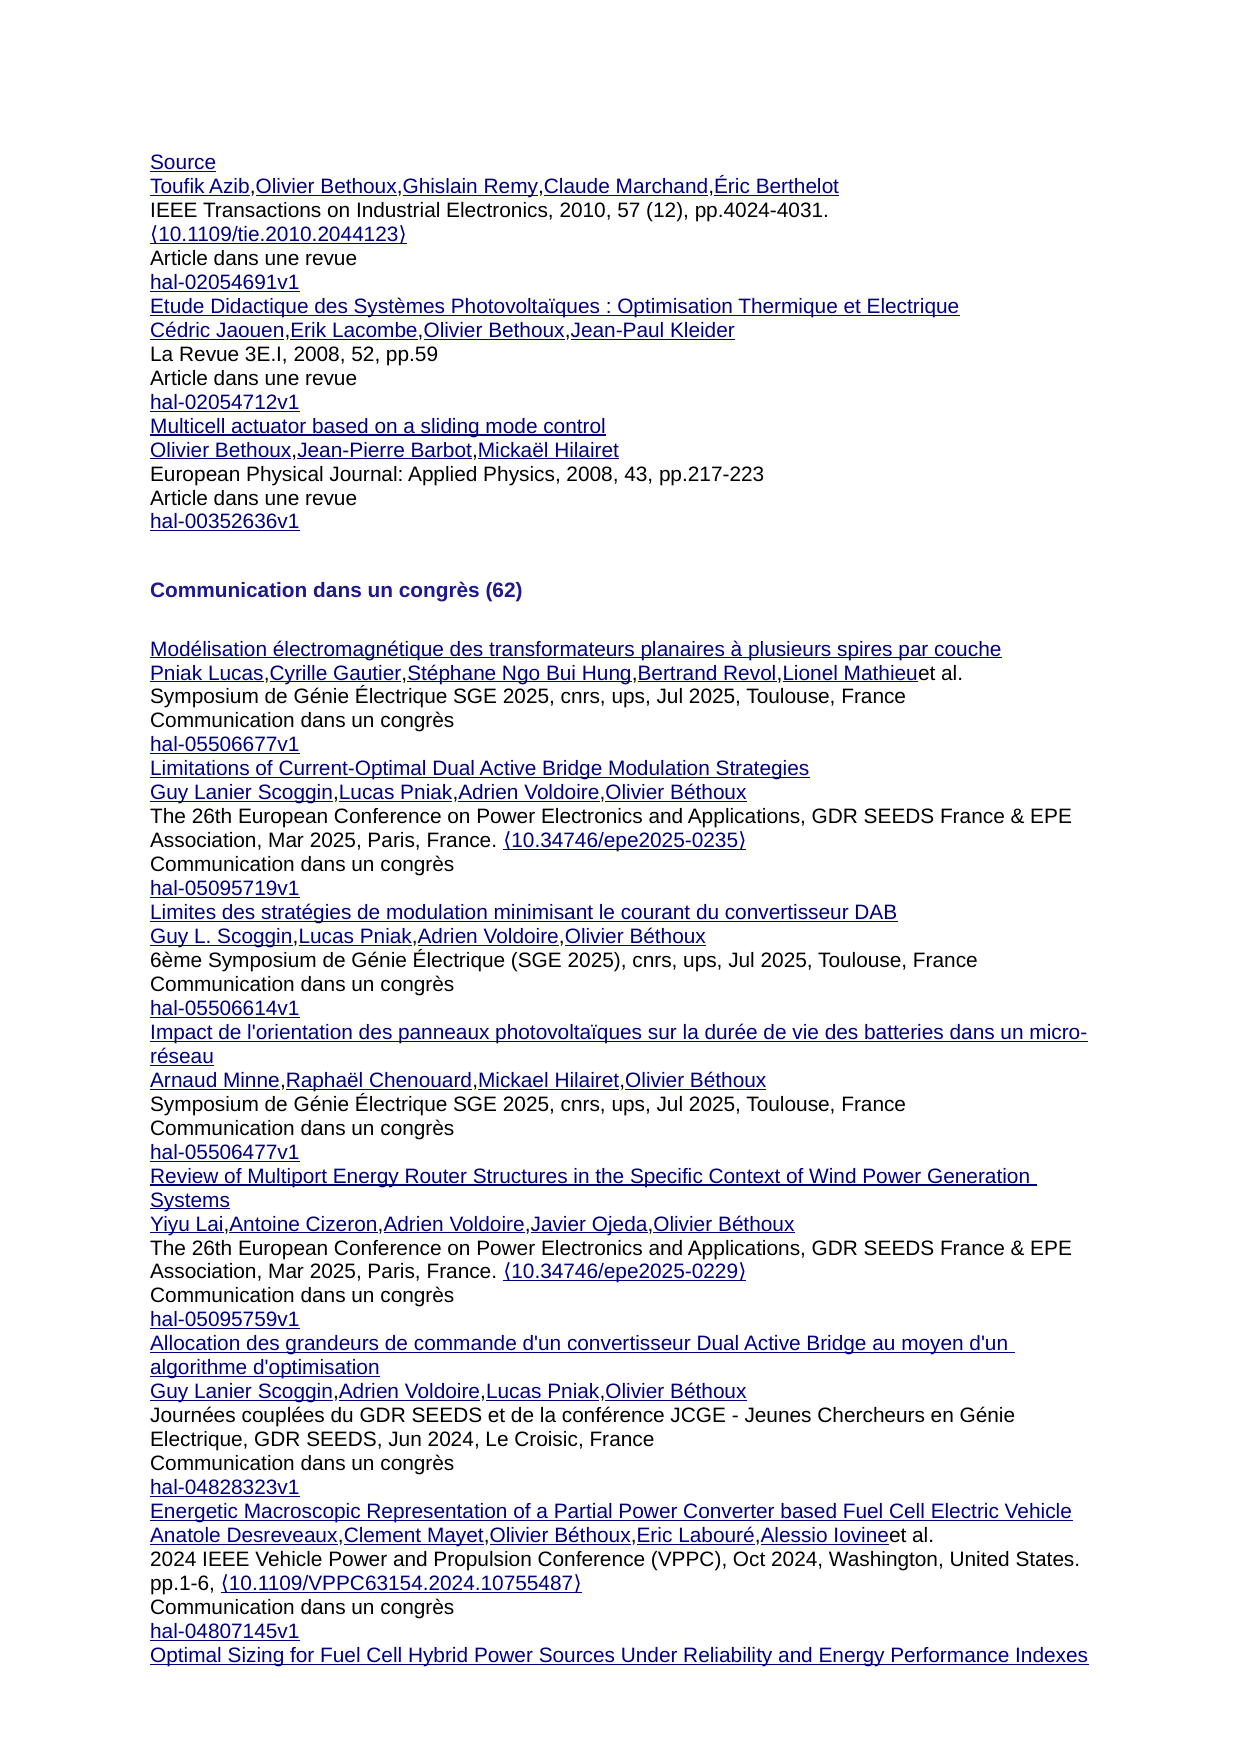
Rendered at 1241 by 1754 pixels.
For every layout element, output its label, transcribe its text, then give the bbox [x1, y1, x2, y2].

table_cell Optimal Sizing for Fuel Cell Hybrid Power Sources Under Reliability and Energy Performance Indexes [150, 1643, 1090, 1667]
table_cell Limitations of Current-Optimal Dual Active Bridge Modulation Strategies Guy Lanier Scoggin,Lucas Pniak,Adrien Voldoire,Olivier Béthoux The 26th European Conference on Power Electronics and Applications, GDR SEEDS France & EPE Association, Mar 2025, Paris, France. ⟨10.34746/epe2025-0235⟩ Communication dans un congrès hal-05095719v1 [150, 756, 1090, 900]
table_header Modélisation électromagnétique des transformateurs planaires à plusieurs spires par couche Pniak Lucas,Cyrille Gautier,Stéphane Ngo Bui Hung,Bertrand Revol,Lionel Mathieuet al. Symposium de Génie Électrique SGE 2025, cnrs, ups, Jul 2025, Toulouse, France Communication dans un congrès hal-05506677v1 [150, 636, 1090, 756]
table_cell Etude Didactique des Systèmes Photovoltaïques : Optimisation Thermique et Electrique Cédric Jaouen,Erik Lacombe,Olivier Bethoux,Jean-Paul Kleider La Revue 3E.I, 2008, 52, pp.59 Article dans une revue hal-02054712v1 [150, 294, 1090, 413]
table_cell Multicell actuator based on a sliding mode control Olivier Bethoux,Jean-Pierre Barbot,Mickaël Hilairet European Physical Journal: Applied Physics, 2008, 43, pp.217-223 Article dans une revue hal-00352636v1 [150, 414, 1090, 533]
table_cell Energetic Macroscopic Representation of a Partial Power Converter based Fuel Cell Electric Vehicle Anatole Desreveaux,Clement Mayet,Olivier Béthoux,Eric Labouré,Alessio Iovineet al. 2024 IEEE Vehicle Power and Propulsion Conference (VPPC), Oct 2024, Washington, United States. pp.1-6, ⟨10.1109/VPPC63154.2024.10755487⟩ Communication dans un congrès hal-04807145v1 [150, 1499, 1090, 1643]
subtitle Communication dans un congrès (62) [150, 578, 1090, 602]
table_cell Limites des stratégies de modulation minimisant le courant du convertisseur DAB Guy L. Scoggin,Lucas Pniak,Adrien Voldoire,Olivier Béthoux 6ème Symposium de Génie Électrique (SGE 2025), cnrs, ups, Jul 2025, Toulouse, France Communication dans un congrès hal-05506614v1 [150, 900, 1090, 1020]
table_cell Review of Multiport Energy Router Structures in the Specific Context of Wind Power Generation Systems Yiyu Lai,Antoine Cizeron,Adrien Voldoire,Javier Ojeda,Olivier Béthoux The 26th European Conference on Power Electronics and Applications, GDR SEEDS France & EPE Association, Mar 2025, Paris, France. ⟨10.34746/epe2025-0229⟩ Communication dans un congrès hal-05095759v1 [150, 1164, 1090, 1331]
table_cell Impact de l'orientation des panneaux photovoltaïques sur la durée de vie des batteries dans un micro-réseau Arnaud Minne,Raphaël Chenouard,Mickael Hilairet,Olivier Béthoux Symposium de Génie Électrique SGE 2025, cnrs, ups, Jul 2025, Toulouse, France Communication dans un congrès hal-05506477v1 [150, 1020, 1090, 1163]
table_cell Source Toufik Azib,Olivier Bethoux,Ghislain Remy,Claude Marchand,Éric Berthelot IEEE Transactions on Industrial Electronics, 2010, 57 (12), pp.4024-4031. ⟨10.1109/tie.2010.2044123⟩ Article dans une revue hal-02054691v1 [150, 150, 1090, 294]
table_cell Allocation des grandeurs de commande d'un convertisseur Dual Active Bridge au moyen d'un algorithme d'optimisation Guy Lanier Scoggin,Adrien Voldoire,Lucas Pniak,Olivier Béthoux Journées couplées du GDR SEEDS et de la conférence JCGE - Jeunes Chercheurs en Génie Electrique, GDR SEEDS, Jun 2024, Le Croisic, France Communication dans un congrès hal-04828323v1 [150, 1331, 1090, 1499]
